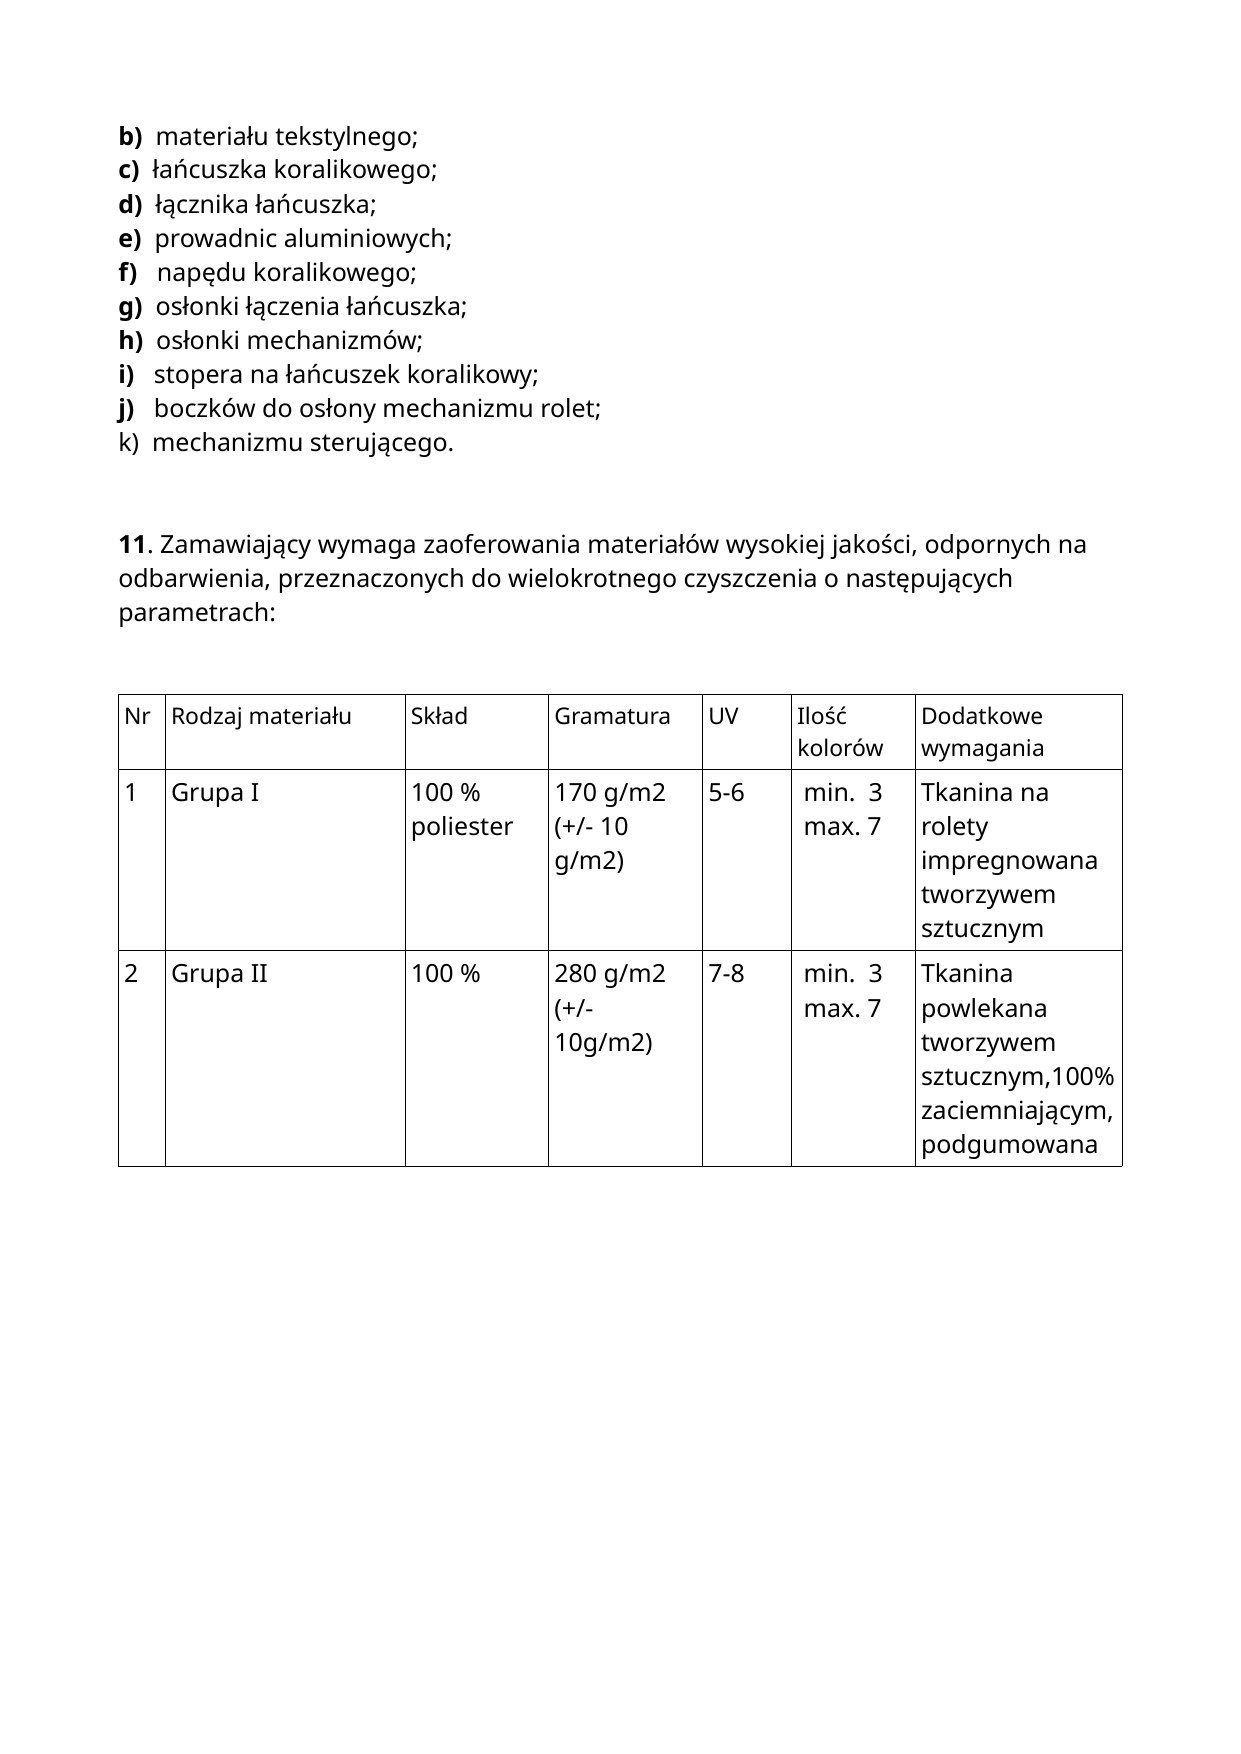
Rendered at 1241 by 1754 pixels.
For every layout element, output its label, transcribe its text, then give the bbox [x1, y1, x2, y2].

text j) boczków do osłony mechanizmu rolet; [118, 391, 1122, 425]
table_header Gramatura [549, 695, 702, 768]
text h) osłonki mechanizmów; [118, 322, 1122, 357]
table_header Skład [406, 695, 548, 768]
table_cell Grupa I [166, 770, 405, 950]
text i) stopera na łańcuszek koralikowy; [118, 357, 1122, 391]
text e) prowadnic aluminiowych; [118, 220, 1122, 254]
table_cell 280 g/m2 (+/- 10g/m2) [549, 951, 702, 1166]
text k) mechanizmu sterującego. [118, 425, 1122, 459]
table_header UV [703, 695, 791, 768]
table_cell 100 % poliester [406, 770, 548, 950]
text d) łącznika łańcuszka; [118, 186, 1122, 220]
table_cell 5-6 [703, 770, 791, 950]
table_cell min. 3 max. 7 [792, 951, 915, 1166]
table_cell 170 g/m2 (+/- 10 g/m2) [549, 770, 702, 950]
table_cell 7-8 [703, 951, 791, 1166]
text b) materiału tekstylnego; [118, 118, 1122, 152]
table_header Rodzaj materiału [166, 695, 405, 768]
table_header Ilość kolorów [792, 695, 915, 768]
table_cell min. 3 max. 7 [792, 770, 915, 950]
table_header Nr [119, 695, 165, 768]
text 11. Zamawiający wymaga zaoferowania materiałów wysokiej jakości, odpornych na odbarwienia, przeznaczonych do wielokrotnego czyszczenia o następujących parametrach: [118, 527, 1122, 629]
table_cell 1 [119, 770, 165, 950]
table_header Dodatkowe wymagania [916, 695, 1122, 768]
table_cell Grupa II [166, 951, 405, 1166]
text f) napędu koralikowego; [118, 254, 1122, 288]
table_cell 2 [119, 951, 165, 1166]
text g) osłonki łączenia łańcuszka; [118, 288, 1122, 322]
text c) łańcuszka koralikowego; [118, 152, 1122, 186]
table_cell 100 % [406, 951, 548, 1166]
table_cell Tkanina na rolety impregnowana tworzywem sztucznym [916, 770, 1122, 950]
table_cell Tkanina powlekana tworzywem sztucznym,100% zaciemniającym, podgumowana [916, 951, 1122, 1166]
